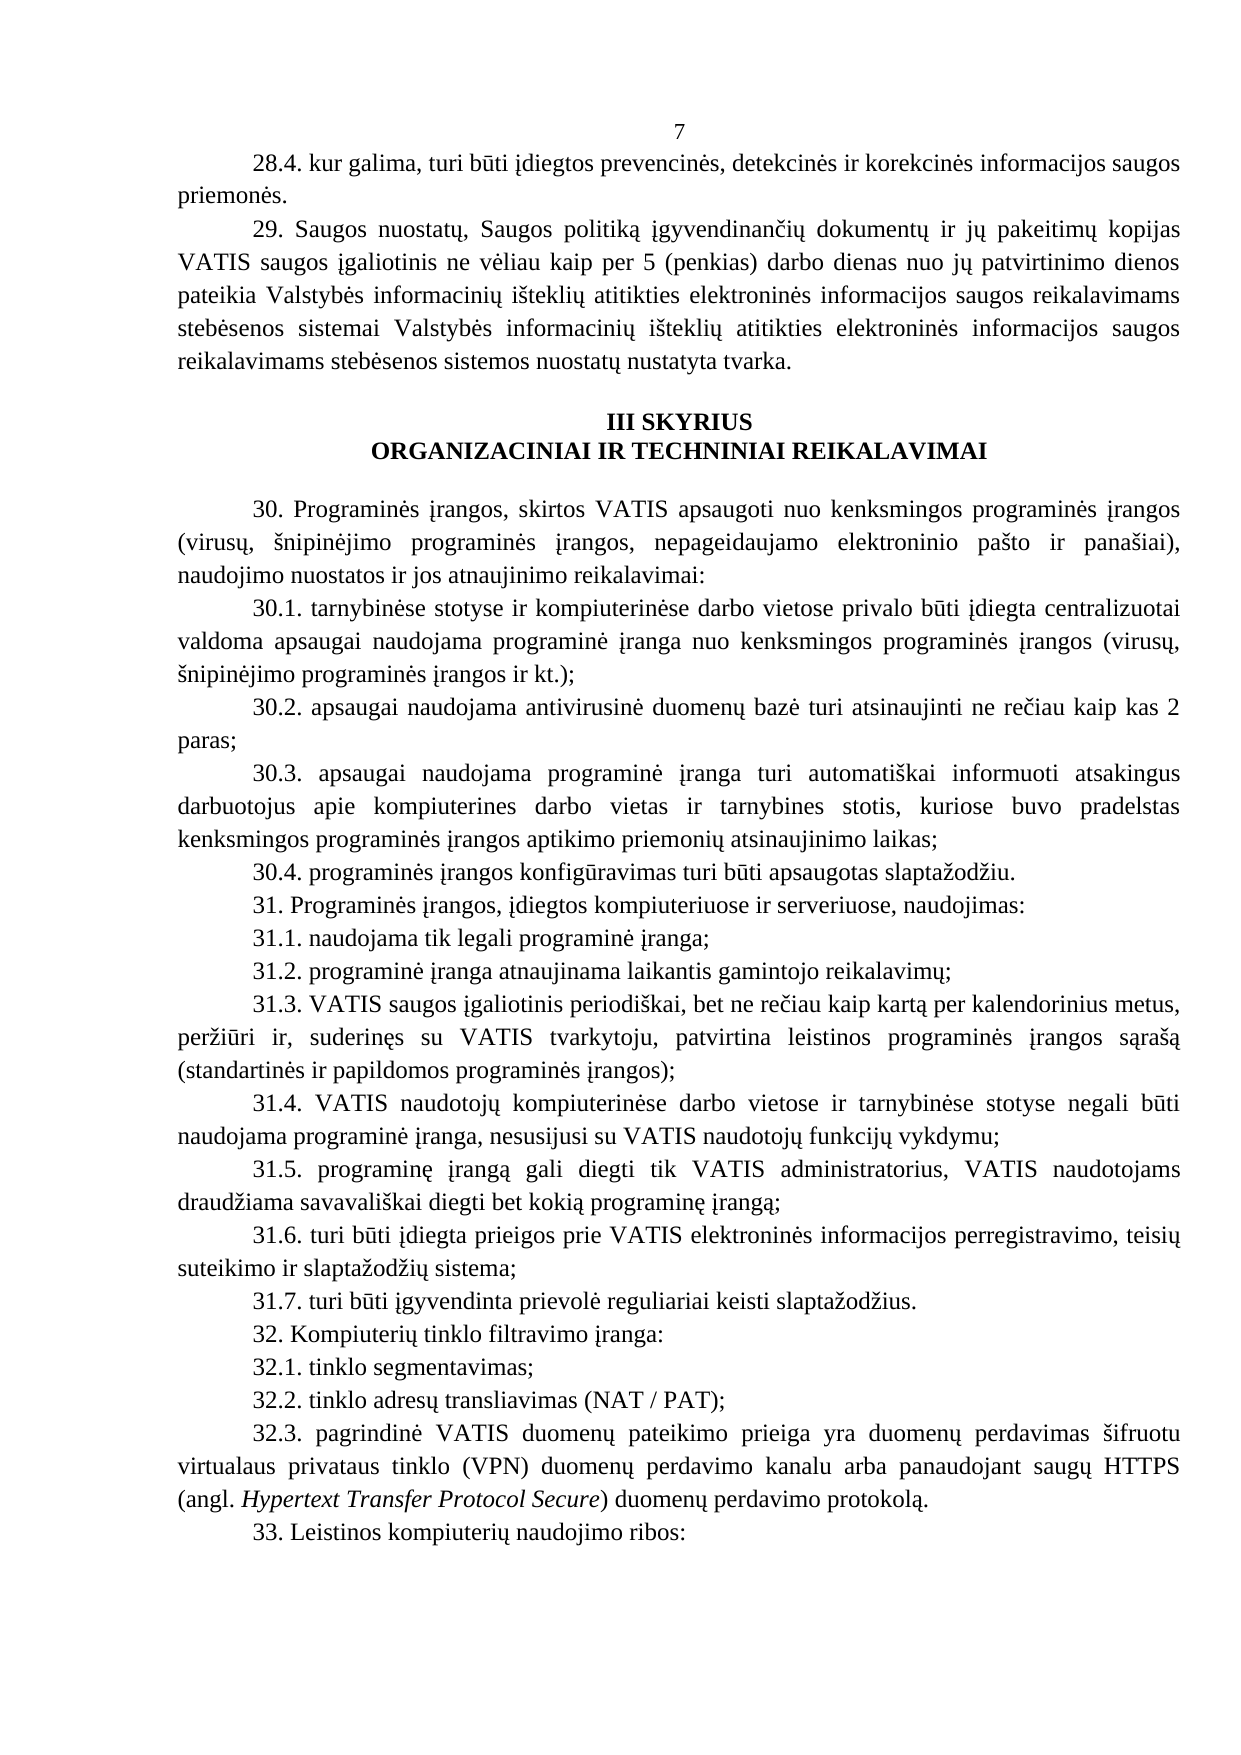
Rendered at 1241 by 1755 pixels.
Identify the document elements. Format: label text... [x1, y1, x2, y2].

text 31.3. VATIS saugos įgaliotinis periodiškai, bet ne rečiau kaip kartą per kalendorinius metus, peržiūri ir, suderinęs su VATIS tvarkytoju, patvirtina leistinos programinės įrangos sąrašą (standartinės ir papildomos programinės įrangos); [177, 989, 1181, 1084]
text 29. Saugos nuostatų, Saugos politiką įgyvendinančių dokumentų ir jų pakeitimų kopijas VATIS saugos įgaliotinis ne vėliau kaip per 5 (penkias) darbo dienas nuo jų patvirtinimo dienos pateikia Valstybės informacinių išteklių atitikties elektroninės informacijos saugos reikalavimams stebėsenos sistemai Valstybės informacinių išteklių atitikties elektroninės informacijos saugos reikalavimams stebėsenos sistemos nuostatų nustatyta tvarka. [177, 214, 1181, 374]
text 32.3. pagrindinė VATIS duomenų pateikimo prieiga yra duomenų perdavimas šifruotu virtualaus privataus tinklo (VPN) duomenų perdavimo kanalu arba panaudojant saugų HTTPS (angl. Hypertext Transfer Protocol Secure) duomenų perdavimo protokolą. [177, 1418, 1181, 1513]
text 31.4. VATIS naudotojų kompiuterinėse darbo vietose ir tarnybinėse stotyse negali būti naudojama programinė įranga, nesusijusi su VATIS naudotojų funkcijų vykdymu; [177, 1088, 1181, 1150]
text 31.2. programinė įranga atnaujinama laikantis gamintojo reikalavimų; [177, 956, 1181, 985]
text III SKYRIUS [177, 407, 1181, 436]
text 31.6. turi būti įdiegta prieigos prie VATIS elektroninės informacijos perregistravimo, teisių suteikimo ir slaptažodžių sistema; [177, 1220, 1181, 1282]
text 31. Programinės įrangos, įdiegtos kompiuteriuose ir serveriuose, naudojimas: [177, 890, 1181, 919]
text 31.7. turi būti įgyvendinta prievolė reguliariai keisti slaptažodžius. [252, 1286, 1181, 1315]
text 30.4. programinės įrangos konfigūravimas turi būti apsaugotas slaptažodžiu. [177, 857, 1181, 886]
text 32.1. tinklo segmentavimas; [177, 1352, 1181, 1381]
text 28.4. kur galima, turi būti įdiegtos prevencinės, detekcinės ir korekcinės informacijos saugos priemonės. [177, 148, 1181, 209]
text 32. Kompiuterių tinklo filtravimo įranga: [177, 1319, 1181, 1348]
text 33. Leistinos kompiuterių naudojimo ribos: [177, 1517, 1181, 1546]
text ORGANIZACINIAI IR TECHNINIAI REIKALAVIMAI [177, 436, 1181, 465]
text 31.1. naudojama tik legali programinė įranga; [177, 923, 1181, 952]
text 30.3. apsaugai naudojama programinė įranga turi automatiškai informuoti atsakingus darbuotojus apie kompiuterines darbo vietas ir tarnybines stotis, kuriose buvo pradelstas kenksmingos programinės įrangos aptikimo priemonių atsinaujinimo laikas; [177, 758, 1181, 853]
text 31.5. programinę įrangą gali diegti tik VATIS administratorius, VATIS naudotojams draudžiama savavališkai diegti bet kokią programinę įrangą; [177, 1154, 1181, 1216]
text 30.1. tarnybinėse stotyse ir kompiuterinėse darbo vietose privalo būti įdiegta centralizuotai valdoma apsaugai naudojama programinė įranga nuo kenksmingos programinės įrangos (virusų, šnipinėjimo programinės įrangos ir kt.); [177, 593, 1181, 688]
text 30. Programinės įrangos, skirtos VATIS apsaugoti nuo kenksmingos programinės įrangos (virusų, šnipinėjimo programinės įrangos, nepageidaujamo elektroninio pašto ir panašiai), naudojimo nuostatos ir jos atnaujinimo reikalavimai: [177, 494, 1181, 588]
text 32.2. tinklo adresų transliavimas (NAT / PAT); [177, 1385, 1181, 1414]
text 30.2. apsaugai naudojama antivirusinė duomenų bazė turi atsinaujinti ne rečiau kaip kas 2 paras; [177, 692, 1181, 754]
